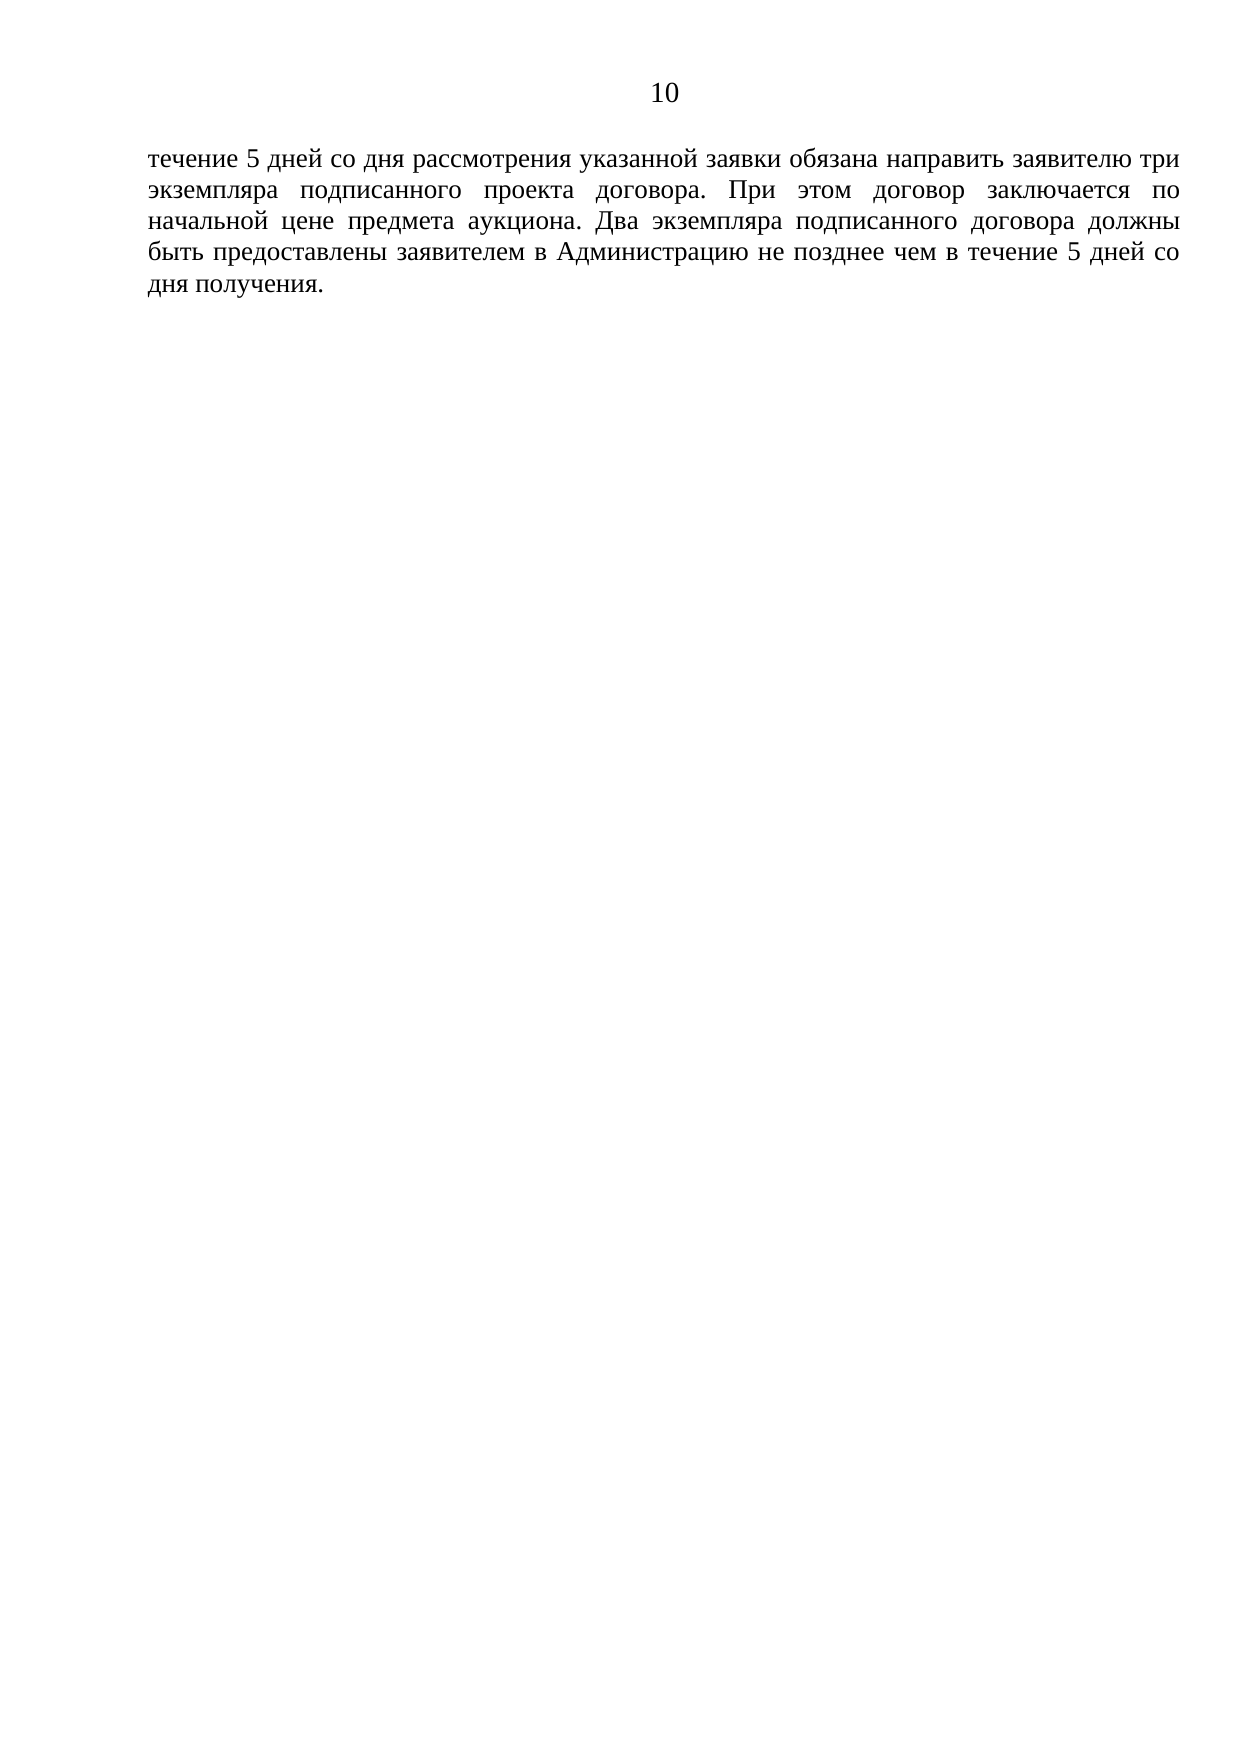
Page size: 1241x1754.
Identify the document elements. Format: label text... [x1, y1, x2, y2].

text течение 5 дней со дня рассмотрения указанной заявки обязана направить заявителю три экземпляра подписанного проекта договора. При этом договор заключается по начальной цене предмета аукциона. Два экземпляра подписанного договора должны быть предоставлены заявителем в Администрацию не позднее чем в течение 5 дней со дня получения. [148, 142, 1181, 298]
